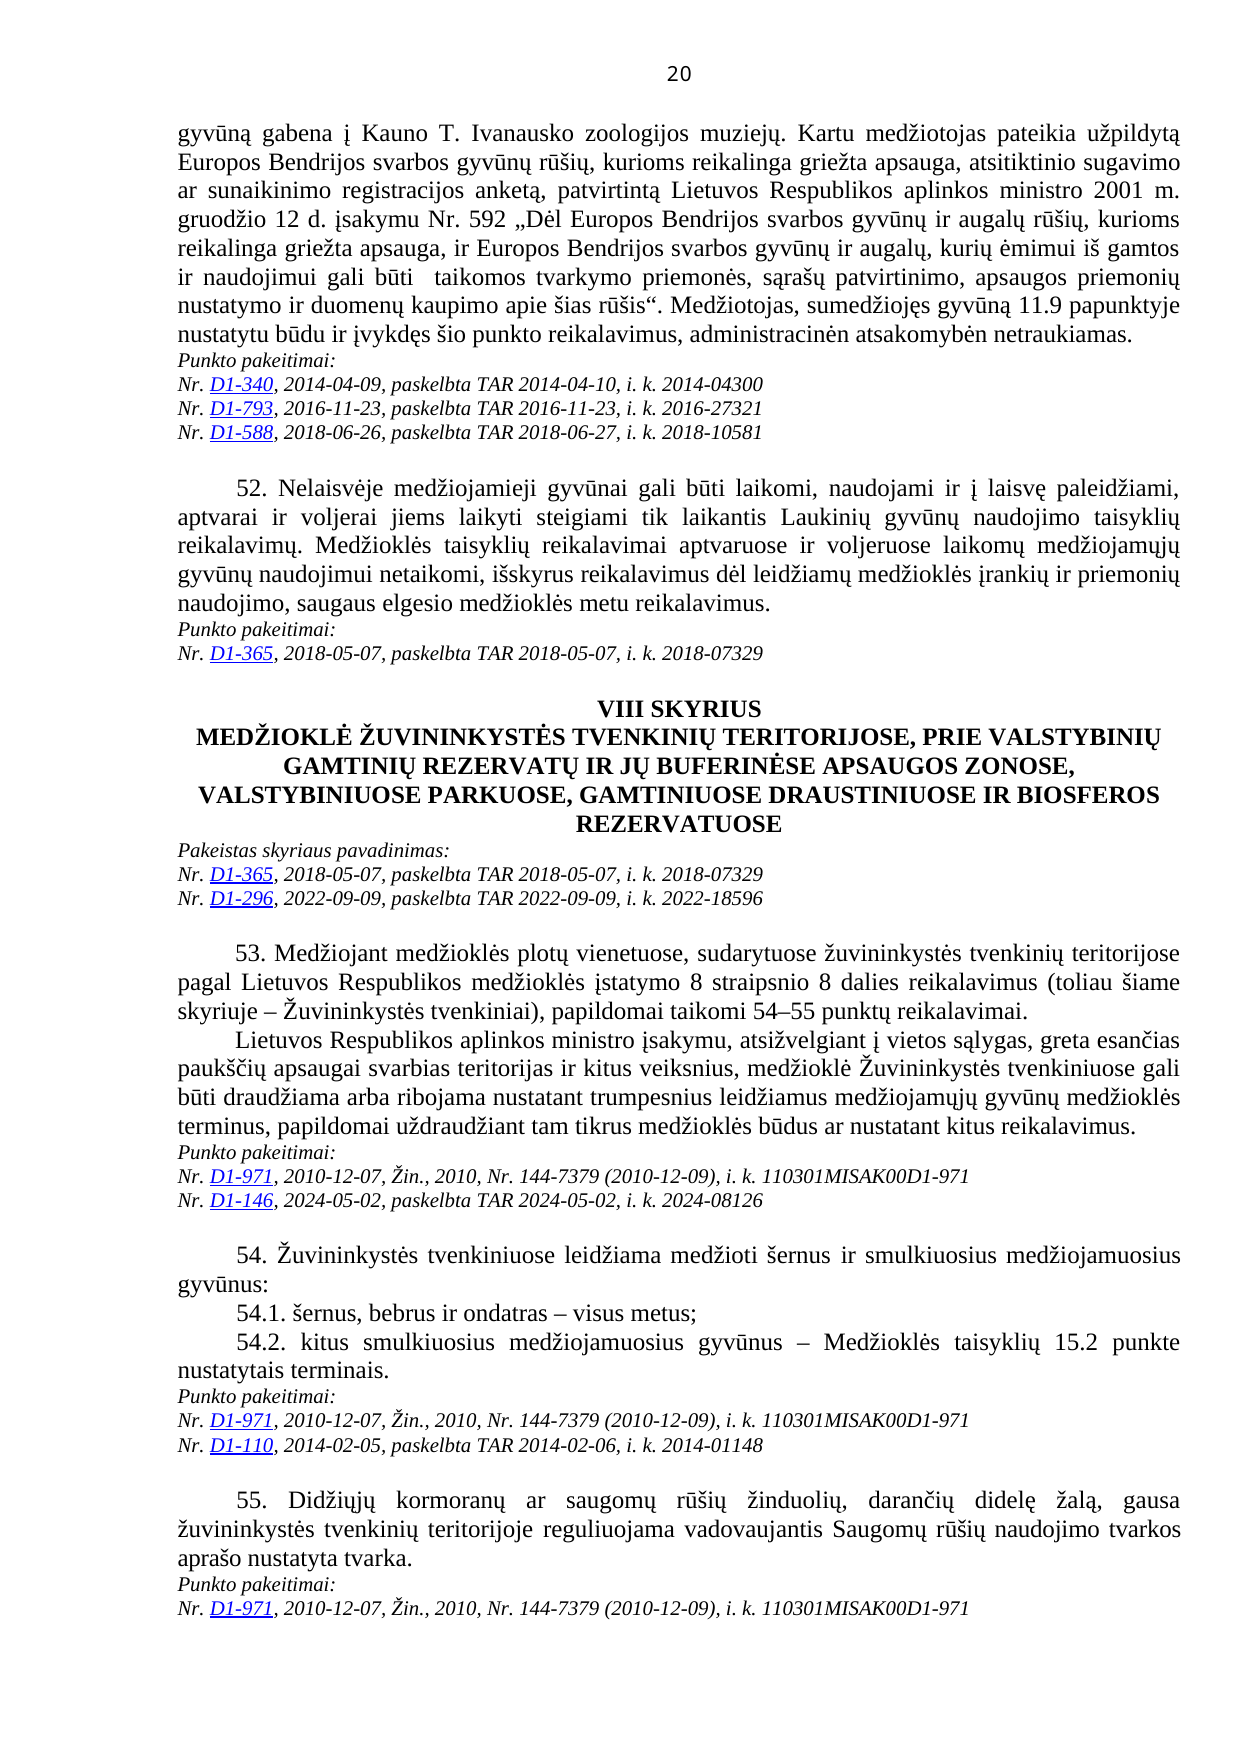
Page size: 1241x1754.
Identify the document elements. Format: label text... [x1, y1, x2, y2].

text Nr. D1-296, 2022-09-09, paskelbta TAR 2022-09-09, i. k. 2022-18596 [177, 886, 1181, 910]
text Nr. D1-146, 2024-05-02, paskelbta TAR 2024-05-02, i. k. 2024-08126 [177, 1188, 1181, 1212]
text 54. Žuvininkystės tvenkiniuose leidžiama medžioti šernus ir smulkiuosius medžiojamuosius gyvūnus: [177, 1241, 1181, 1298]
text Nr. D1-588, 2018-06-26, paskelbta TAR 2018-06-27, i. k. 2018-10581 [177, 420, 1181, 444]
text 52. Nelaisvėje medžiojamieji gyvūnai gali būti laikomi, naudojami ir į laisvę paleidžiami, aptvarai ir voljerai jiems laikyti steigiami tik laikantis Laukinių gyvūnų naudojimo taisyklių reikalavimų. Medžioklės taisyklių reikalavimai aptvaruose ir voljeruose laikomų medžiojamųjų gyvūnų naudojimui netaikomi, išskyrus reikalavimus dėl leidžiamų medžioklės įrankių ir priemonių naudojimo, saugaus elgesio medžioklės metu reikalavimus. [177, 473, 1181, 617]
text Nr. D1-110, 2014-02-05, paskelbta TAR 2014-02-06, i. k. 2014-01148 [177, 1432, 1181, 1457]
text gyvūną gabena į Kauno T. Ivanausko zoologijos muziejų. Kartu medžiotojas pateikia užpildytą Europos Bendrijos svarbos gyvūnų rūšių, kurioms reikalinga griežta apsauga, atsitiktinio sugavimo ar sunaikinimo registracijos anketą, patvirtintą Lietuvos Respublikos aplinkos ministro 2001 m. gruodžio 12 d. įsakymu Nr. 592 „Dėl Europos Bendrijos svarbos gyvūnų ir augalų rūšių, kurioms reikalinga griežta apsauga, ir Europos Bendrijos svarbos gyvūnų ir augalų, kurių ėmimui iš gamtos ir naudojimui gali būti taikomos tvarkymo priemonės, sąrašų patvirtinimo, apsaugos priemonių nustatymo ir duomenų kaupimo apie šias rūšis“. Medžiotojas, sumedžiojęs gyvūną 11.9 papunktyje nustatytu būdu ir įvykdęs šio punkto reikalavimus, administracinėn atsakomybėn netraukiamas. [177, 118, 1181, 348]
text Nr. D1-793, 2016-11-23, paskelbta TAR 2016-11-23, i. k. 2016-27321 [177, 396, 1181, 420]
text 54.2. kitus smulkiuosius medžiojamuosius gyvūnus – Medžioklės taisyklių 15.2 punkte nustatytais terminais. [177, 1327, 1181, 1384]
text Punkto pakeitimai: [177, 1572, 1181, 1596]
text Punkto pakeitimai: [177, 348, 1181, 372]
text Nr. D1-971, 2010-12-07, Žin., 2010, Nr. 144-7379 (2010-12-09), i. k. 110301MISAK00D1-971 [177, 1164, 1181, 1188]
text VIII SKYRIUS [177, 694, 1181, 722]
text Nr. D1-340, 2014-04-09, paskelbta TAR 2014-04-10, i. k. 2014-04300 [177, 372, 1181, 396]
text Nr. D1-365, 2018-05-07, paskelbta TAR 2018-05-07, i. k. 2018-07329 [177, 641, 1181, 665]
text Punkto pakeitimai: [177, 1384, 1181, 1408]
text Nr. D1-971, 2010-12-07, Žin., 2010, Nr. 144-7379 (2010-12-09), i. k. 110301MISAK00D1-971 [177, 1596, 1181, 1620]
text Nr. D1-971, 2010-12-07, Žin., 2010, Nr. 144-7379 (2010-12-09), i. k. 110301MISAK00D1-971 [177, 1408, 1181, 1432]
text Lietuvos Respublikos aplinkos ministro įsakymu, atsižvelgiant į vietos sąlygas, greta esančias paukščių apsaugai svarbias teritorijas ir kitus veiksnius, medžioklė Žuvininkystės tvenkiniuose gali būti draudžiama arba ribojama nustatant trumpesnius leidžiamus medžiojamųjų gyvūnų medžioklės terminus, papildomai uždraudžiant tam tikrus medžioklės būdus ar nustatant kitus reikalavimus. [177, 1025, 1181, 1140]
text 54.1. šernus, bebrus ir ondatras – visus metus; [177, 1298, 1181, 1327]
text 55. Didžiųjų kormoranų ar saugomų rūšių žinduolių, darančių didelę žalą, gausa žuvininkystės tvenkinių teritorijoje reguliuojama vadovaujantis Saugomų rūšių naudojimo tvarkos aprašo nustatyta tvarka. [177, 1485, 1181, 1572]
text 53. Medžiojant medžioklės plotų vienetuose, sudarytuose žuvininkystės tvenkinių teritorijose pagal Lietuvos Respublikos medžioklės įstatymo 8 straipsnio 8 dalies reikalavimus (toliau šiame skyriuje – Žuvininkystės tvenkiniai), papildomai taikomi 54–55 punktų reikalavimai. [177, 938, 1181, 1025]
text Pakeistas skyriaus pavadinimas: [177, 837, 1181, 862]
text MEDŽIOKLĖ ŽUVININKYSTĖS TVENKINIŲ TERITORIJOSE, PRIE VALSTYBINIŲ GAMTINIŲ REZERVATŲ IR JŲ BUFERINĖSE APSAUGOS ZONOSE, VALSTYBINIUOSE PARKUOSE, GAMTINIUOSE DRAUSTINIUOSE IR BIOSFEROS REZERVATUOSE [177, 722, 1181, 837]
text Nr. D1-365, 2018-05-07, paskelbta TAR 2018-05-07, i. k. 2018-07329 [177, 862, 1181, 886]
text Punkto pakeitimai: [177, 617, 1181, 641]
text Punkto pakeitimai: [177, 1140, 1181, 1164]
